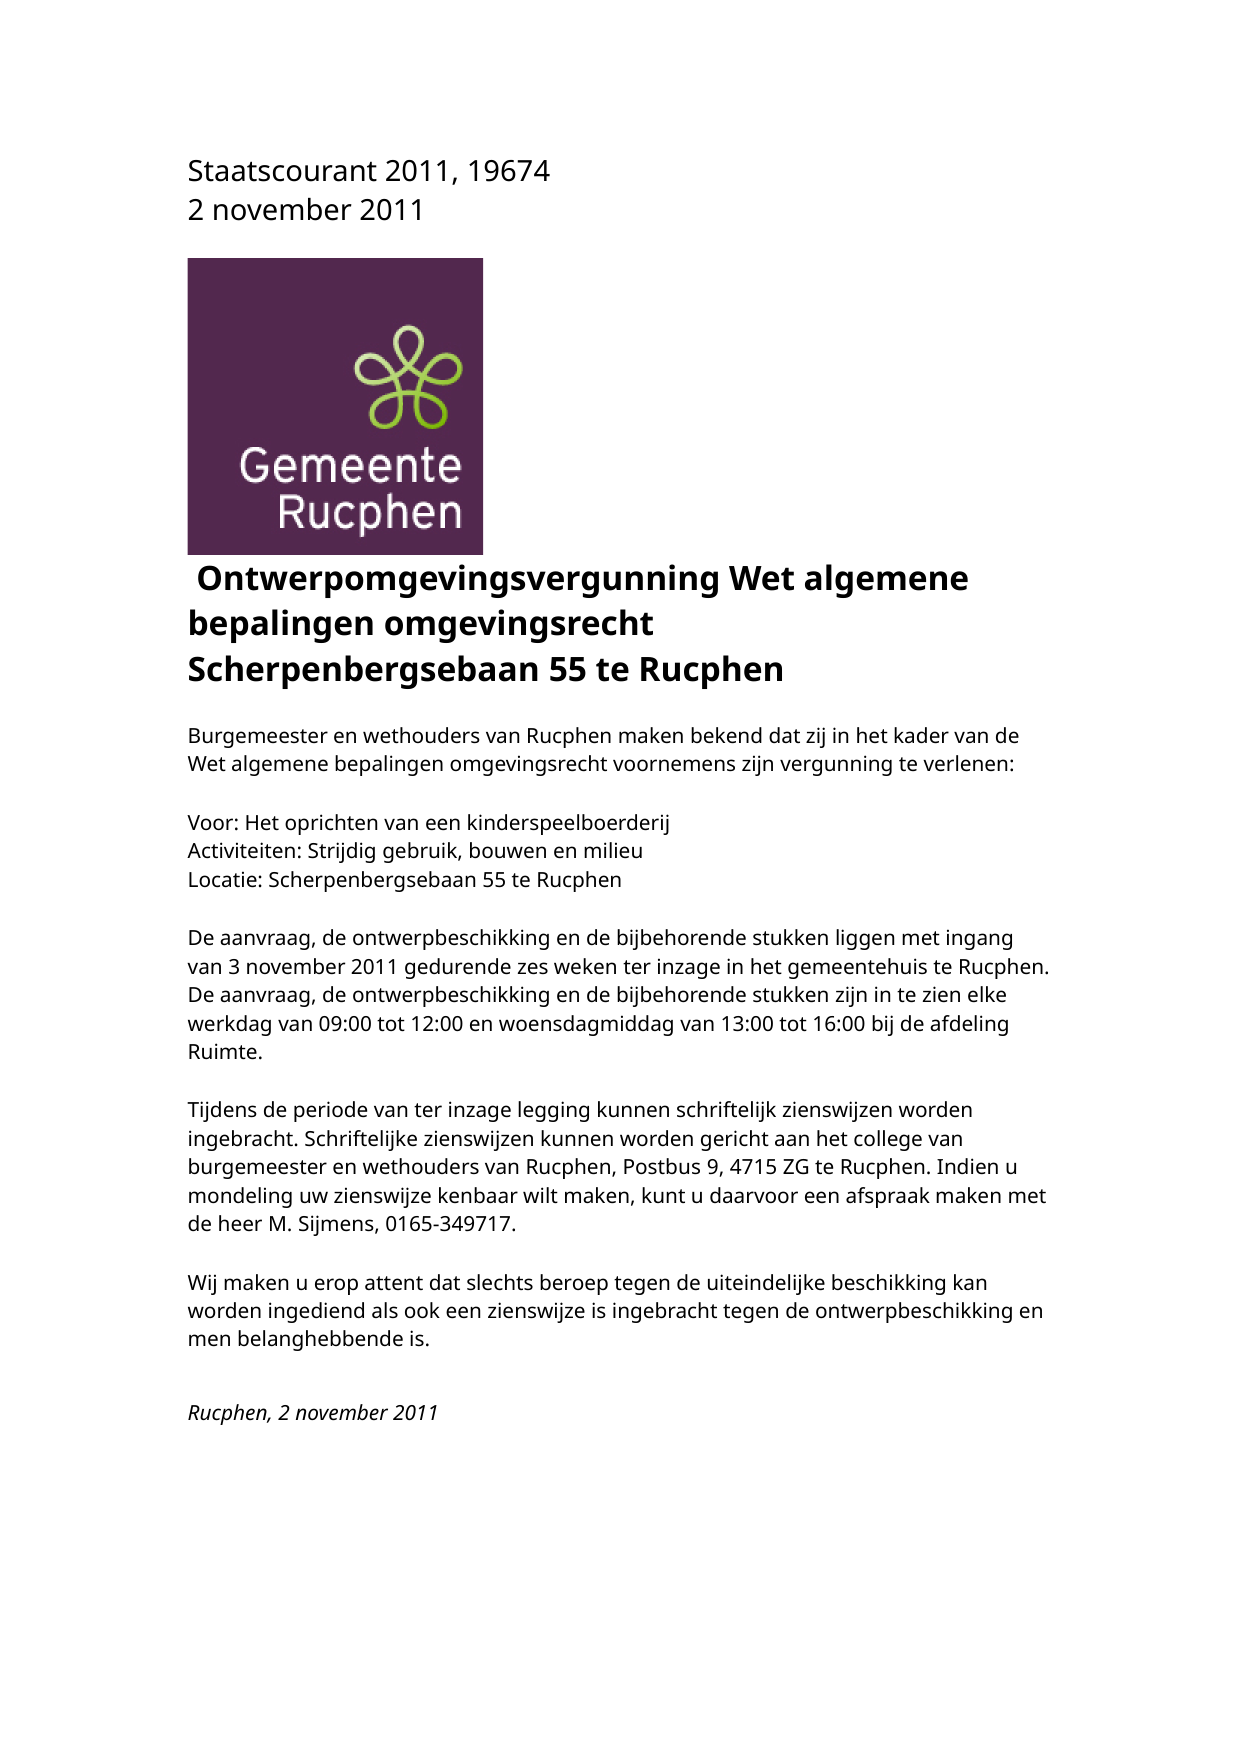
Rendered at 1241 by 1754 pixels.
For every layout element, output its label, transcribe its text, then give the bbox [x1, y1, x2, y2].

text De aanvraag, de ontwerpbeschikking en de bijbehorende stukken liggen met ingang van 3 november 2011 gedurende zes weken ter inzage in het gemeentehuis te Rucphen. De aanvraag, de ontwerpbeschikking en de bijbehorende stukken zijn in te zien elke werkdag van 09:00 tot 12:00 en woensdagmiddag van 13:00 tot 16:00 bij de afdeling Ruimte. [187, 923, 1053, 1066]
text 2 november 2011 [187, 190, 1053, 229]
text Activiteiten: Strijdig gebruik, bouwen en milieu [187, 836, 1053, 865]
text Rucphen, 2 november 2011 [187, 1398, 1053, 1426]
text Tijdens de periode van ter inzage legging kunnen schriftelijk zienswijzen worden ingebracht. Schriftelijke zienswijzen kunnen worden gericht aan het college van burgemeester en wethouders van Rucphen, Postbus 9, 4715 ZG te Rucphen. Indien u mondeling uw zienswijze kenbaar wilt maken, kunt u daarvoor een afspraak maken met de heer M. Sijmens, 0165-349717. [187, 1096, 1053, 1238]
picture [187, 258, 484, 555]
text Wij maken u erop attent dat slechts beroep tegen de uiteindelijke beschikking kan worden ingediend als ook een zienswijze is ingebracht tegen de ontwerpbeschikking en men belanghebbende is. [187, 1268, 1053, 1353]
text Locatie: Scherpenbergsebaan 55 te Rucphen [187, 865, 1053, 893]
text Staatscourant 2011, 19674 [187, 150, 1053, 190]
text Voor: Het oprichten van een kinderspeelboerderij [187, 808, 1053, 836]
subtitle Ontwerpomgevingsvergunning Wet algemene bepalingen omgevingsrecht Scherpenbergsebaan 55 te Rucphen [187, 271, 1053, 691]
text Burgemeester en wethouders van Rucphen maken bekend dat zij in het kader van de Wet algemene bepalingen omgevingsrecht voornemens zijn vergunning te verlenen: [187, 721, 1053, 778]
